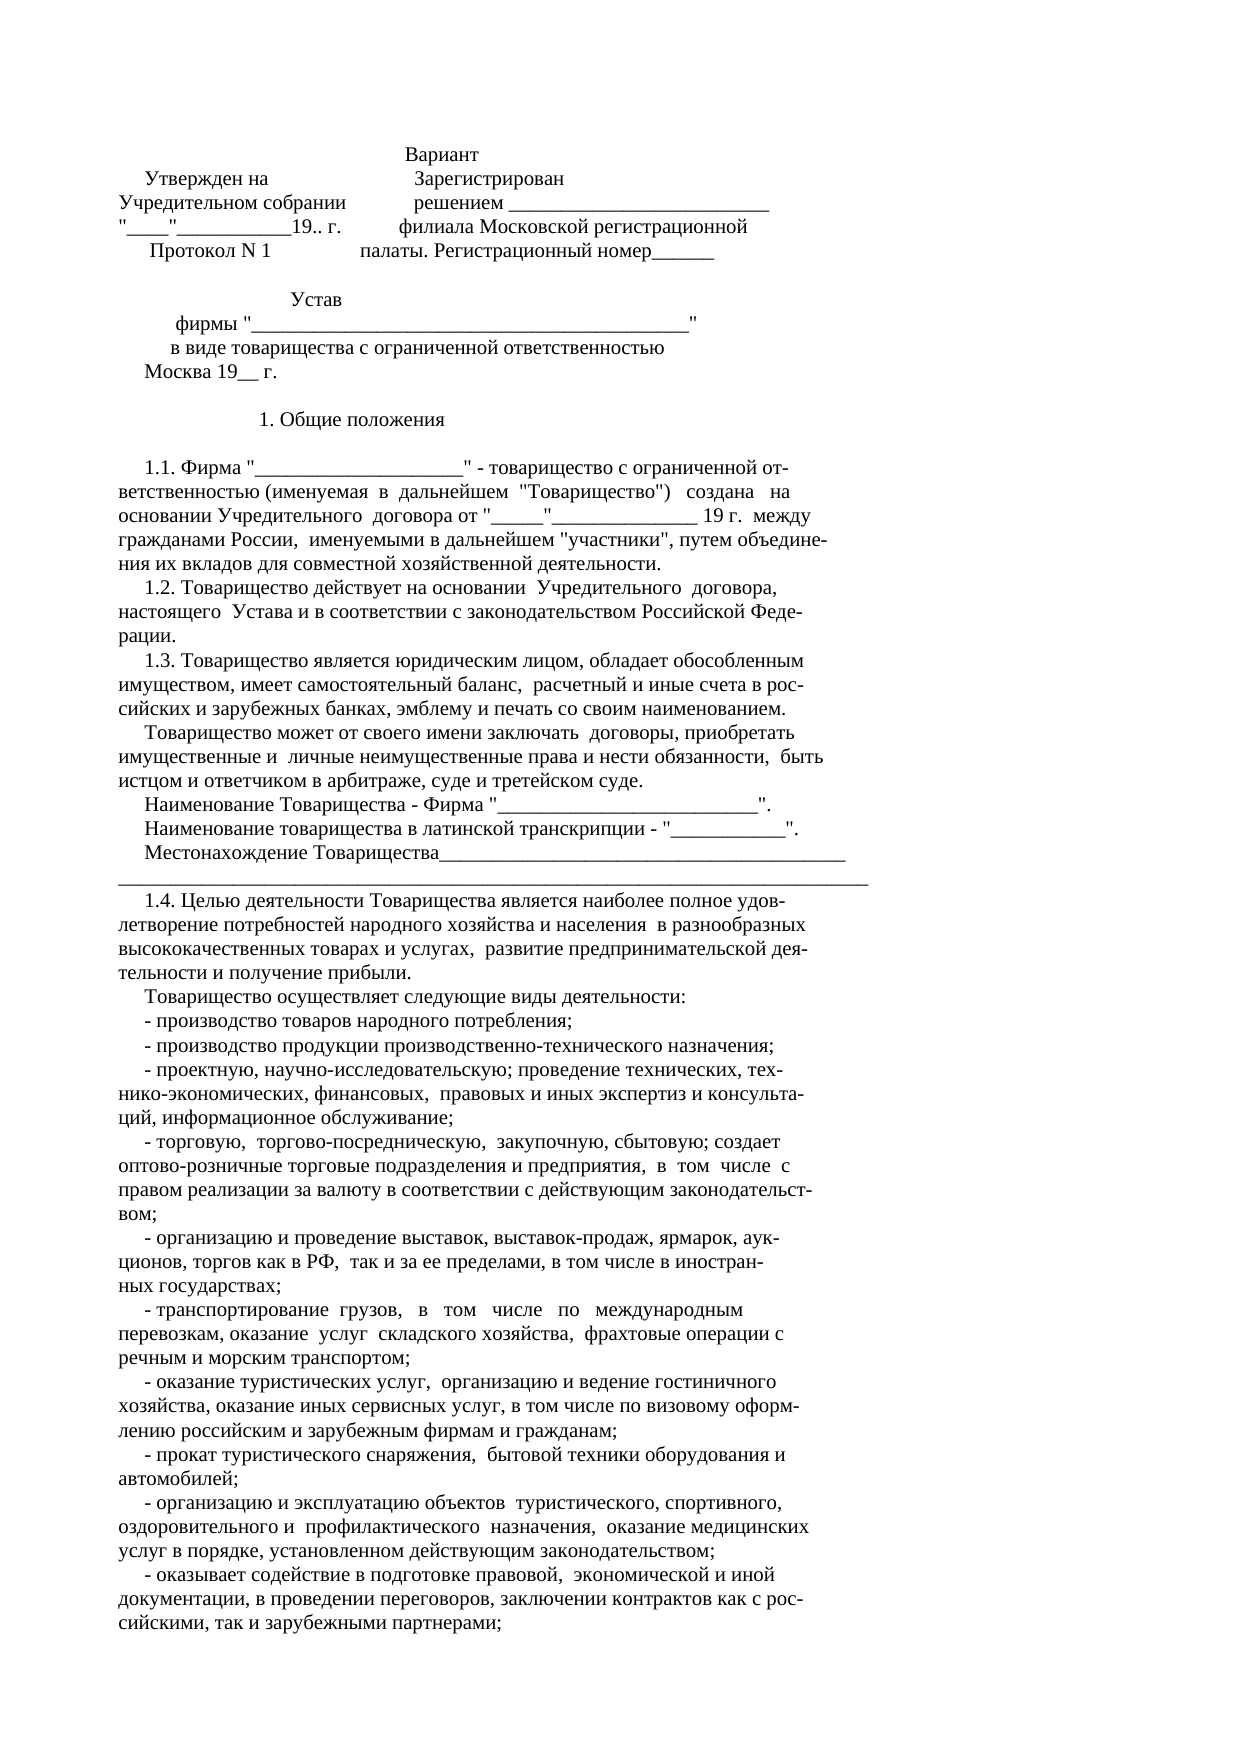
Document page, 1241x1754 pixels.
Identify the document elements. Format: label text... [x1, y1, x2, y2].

text сийских и зарубежных банках, эмблему и печать со своим наименованием. [118, 696, 1122, 720]
text Утвержден на Зарегистрирован [118, 166, 1122, 190]
text - прокат туристического снаряжения, бытовой техники оборудования и [118, 1442, 1122, 1466]
text Наименование товарищества в латинской транскрипции - "___________". [118, 816, 1122, 840]
text Товарищество осуществляет следующие виды деятельности: [118, 984, 1122, 1008]
text гражданами России, именуемыми в дальнейшем "участники", путем объедине- [118, 527, 1122, 551]
text Москва 19__ г. [118, 359, 1122, 383]
text летворение потребностей народного хозяйства и населения в разнообразных [118, 912, 1122, 936]
text хозяйства, оказание иных сервисных услуг, в том числе по визовому оформ- [118, 1393, 1122, 1417]
text лению российским и зарубежным фирмам и гражданам; [118, 1417, 1122, 1442]
text "____"___________19.. г. филиала Московской регистрационной [118, 214, 1122, 238]
text тельности и получение прибыли. [118, 960, 1122, 984]
text Учредительном собрании решением _________________________ [118, 190, 1122, 214]
text речным и морским транспортом; [118, 1345, 1122, 1369]
text вом; [118, 1201, 1122, 1225]
text имущественные и личные неимущественные права и нести обязанности, быть [118, 744, 1122, 768]
text фирмы "__________________________________________" [118, 311, 1122, 335]
text - транспортирование грузов, в том числе по международным [118, 1297, 1122, 1321]
text оптово-розничные торговые подразделения и предприятия, в том числе с [118, 1153, 1122, 1177]
text услуг в порядке, установленном действующим законодательством; [118, 1538, 1122, 1562]
text 1. Общие положения [118, 407, 1122, 431]
text ветственностью (именуемая в дальнейшем "Товарищество") создана на [118, 479, 1122, 503]
text - торговую, торгово-посредническую, закупочную, сбытовую; создает [118, 1129, 1122, 1153]
text Наименование Товарищества - Фирма "_________________________". [118, 792, 1122, 816]
text Вариант [118, 142, 1122, 166]
text - оказывает содействие в подготовке правовой, экономической и иной [118, 1562, 1122, 1586]
text ционов, торгов как в РФ, так и за ее пределами, в том числе в иностран- [118, 1249, 1122, 1273]
text ния их вкладов для совместной хозяйственной деятельности. [118, 551, 1122, 575]
text нико-экономических, финансовых, правовых и иных экспертиз и консульта- [118, 1081, 1122, 1105]
text - производство продукции производственно-технического назначения; [118, 1032, 1122, 1057]
text ций, информационное обслуживание; [118, 1105, 1122, 1129]
text - организацию и проведение выставок, выставок-продаж, ярмарок, аук- [118, 1225, 1122, 1249]
text Местонахождение Товарищества_______________________________________ [118, 840, 1122, 864]
text правом реализации за валюту в соответствии с действующим законодательст- [118, 1177, 1122, 1201]
text оздоровительного и профилактического назначения, оказание медицинских [118, 1514, 1122, 1538]
text 1.2. Товарищество действует на основании Учредительного договора, [118, 575, 1122, 599]
text истцом и ответчиком в арбитраже, суде и третейском суде. [118, 768, 1122, 792]
text сийскими, так и зарубежными партнерами; [118, 1610, 1122, 1634]
text ________________________________________________________________________ [118, 864, 1122, 888]
text высококачественных товарах и услугах, развитие предпринимательской дея- [118, 936, 1122, 960]
text ных государствах; [118, 1273, 1122, 1297]
text документации, в проведении переговоров, заключении контрактов как с рос- [118, 1586, 1122, 1610]
text Протокол N 1 палаты. Регистрационный номер______ [118, 238, 1122, 262]
text - оказание туристических услуг, организацию и ведение гостиничного [118, 1369, 1122, 1393]
text Устав [118, 287, 1122, 311]
text в виде товарищества с ограниченной ответственностью [118, 335, 1122, 359]
text 1.4. Целью деятельности Товарищества является наиболее полное удов- [118, 888, 1122, 912]
text рации. [118, 623, 1122, 647]
text основании Учредительного договора от "_____"______________ 19 г. между [118, 503, 1122, 527]
text - организацию и эксплуатацию объектов туристического, спортивного, [118, 1490, 1122, 1514]
text настоящего Устава и в соответствии с законодательством Российской Феде- [118, 599, 1122, 623]
text - производство товаров народного потребления; [118, 1008, 1122, 1032]
text - проектную, научно-исследовательскую; проведение технических, тех- [118, 1057, 1122, 1081]
text 1.3. Товарищество является юридическим лицом, обладает обособленным [118, 647, 1122, 672]
text автомобилей; [118, 1466, 1122, 1490]
text имуществом, имеет самостоятельный баланс, расчетный и иные счета в рос- [118, 672, 1122, 696]
text Товарищество может от своего имени заключать договоры, приобретать [118, 720, 1122, 744]
text перевозкам, оказание услуг складского хозяйства, фрахтовые операции с [118, 1321, 1122, 1345]
text 1.1. Фирма "____________________" - товарищество с ограниченной от- [118, 455, 1122, 479]
